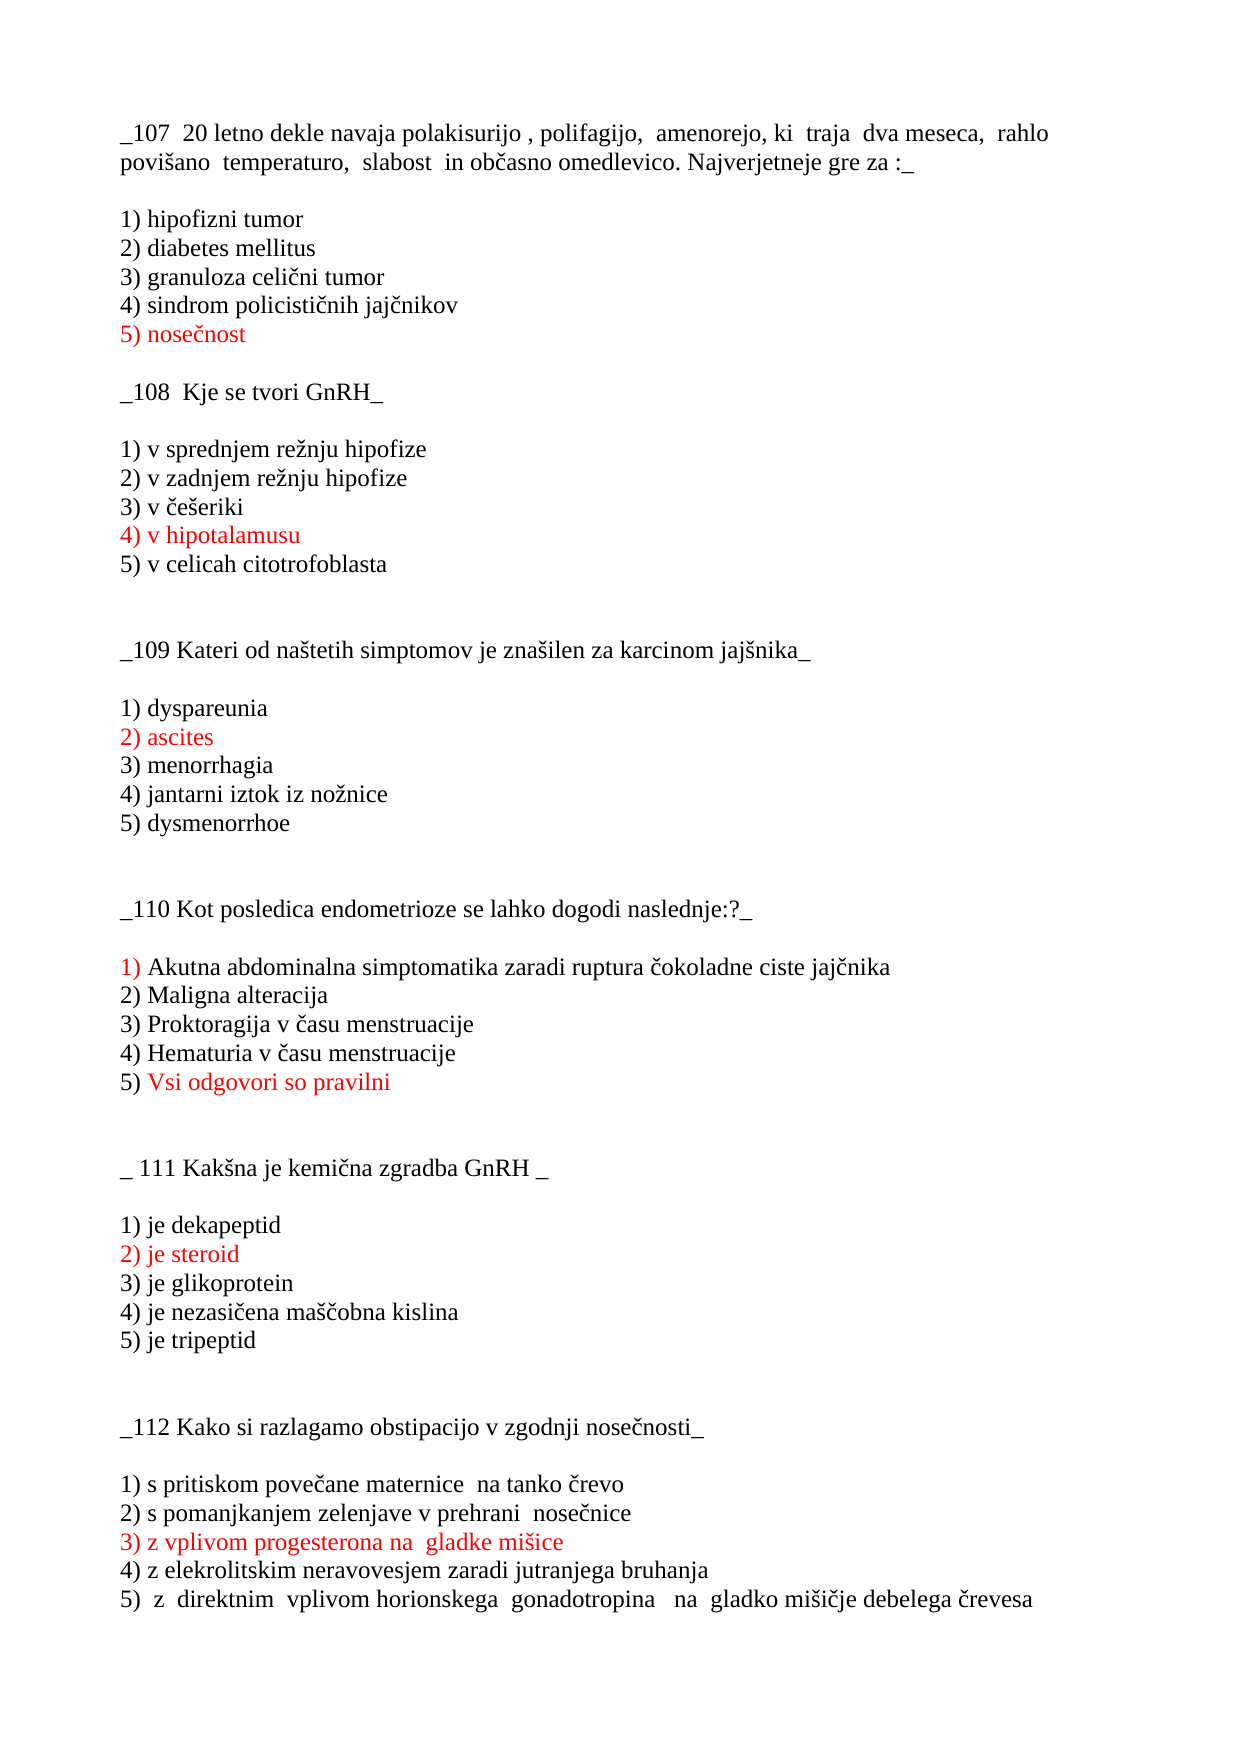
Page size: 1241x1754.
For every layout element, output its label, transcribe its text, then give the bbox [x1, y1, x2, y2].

text 4) je nezasičena maščobna kislina [120, 1297, 1120, 1326]
text 2) s pomanjkanjem zelenjave v prehrani nosečnice [120, 1498, 1120, 1527]
text 5) dysmenorrhoe [120, 808, 1120, 837]
text 1) hipofizni tumor [120, 204, 1120, 233]
text 1) je dekapeptid [120, 1211, 1120, 1239]
text 1) s pritiskom povečane maternice na tanko črevo [120, 1469, 1120, 1498]
text _108 Kje se tvori GnRH_ [120, 377, 1120, 406]
text 1) Akutna abdominalna simptomatika zaradi ruptura čokoladne ciste jajčnika [120, 952, 1120, 981]
text 5) z direktnim vplivom horionskega gonadotropina na gladko mišičje debelega črevesa [120, 1584, 1120, 1613]
text 4) Hematuria v času menstruacije [120, 1038, 1120, 1067]
text _ 111 Kakšna je kemična zgradba GnRH _ [120, 1153, 1120, 1182]
text _109 Kateri od naštetih simptomov je znašilen za karcinom jajšnika_ [120, 636, 1120, 664]
text 2) ascites [120, 722, 1120, 751]
text 2) Maligna alteracija [120, 981, 1120, 1009]
text 3) z vplivom progesterona na gladke mišice [120, 1527, 1120, 1556]
text _107 20 letno dekle navaja polakisurijo , polifagijo, amenorejo, ki traja dva meseca, rahlo povišano temperaturo, slabost in občasno omedlevico. Najverjetneje gre za :_ [120, 118, 1120, 176]
text 5) v celicah citotrofoblasta [120, 549, 1120, 578]
text 3) je glikoprotein [120, 1268, 1120, 1297]
text 4) jantarni iztok iz nožnice [120, 779, 1120, 808]
text 5) je tripeptid [120, 1326, 1120, 1354]
text 3) v češeriki [120, 492, 1120, 521]
text 3) menorrhagia [120, 751, 1120, 779]
text _110 Kot posledica endometrioze se lahko dogodi naslednje:?_ [120, 894, 1120, 923]
text 3) Proktoragija v času menstruacije [120, 1009, 1120, 1038]
text 1) dyspareunia [120, 693, 1120, 722]
text 3) granuloza celični tumor [120, 262, 1120, 291]
text 4) sindrom policističnih jajčnikov [120, 291, 1120, 319]
text 2) v zadnjem režnju hipofize [120, 463, 1120, 492]
text 5) nosečnost [120, 319, 1120, 348]
text 2) je steroid [120, 1239, 1120, 1268]
text 5) Vsi odgovori so pravilni [120, 1067, 1120, 1096]
text 4) z elekrolitskim neravovesjem zaradi jutranjega bruhanja [120, 1556, 1120, 1584]
text 4) v hipotalamusu [120, 521, 1120, 549]
text 1) v sprednjem režnju hipofize [120, 434, 1120, 463]
text 2) diabetes mellitus [120, 233, 1120, 262]
text _112 Kako si razlagamo obstipacijo v zgodnji nosečnosti_ [120, 1412, 1120, 1441]
